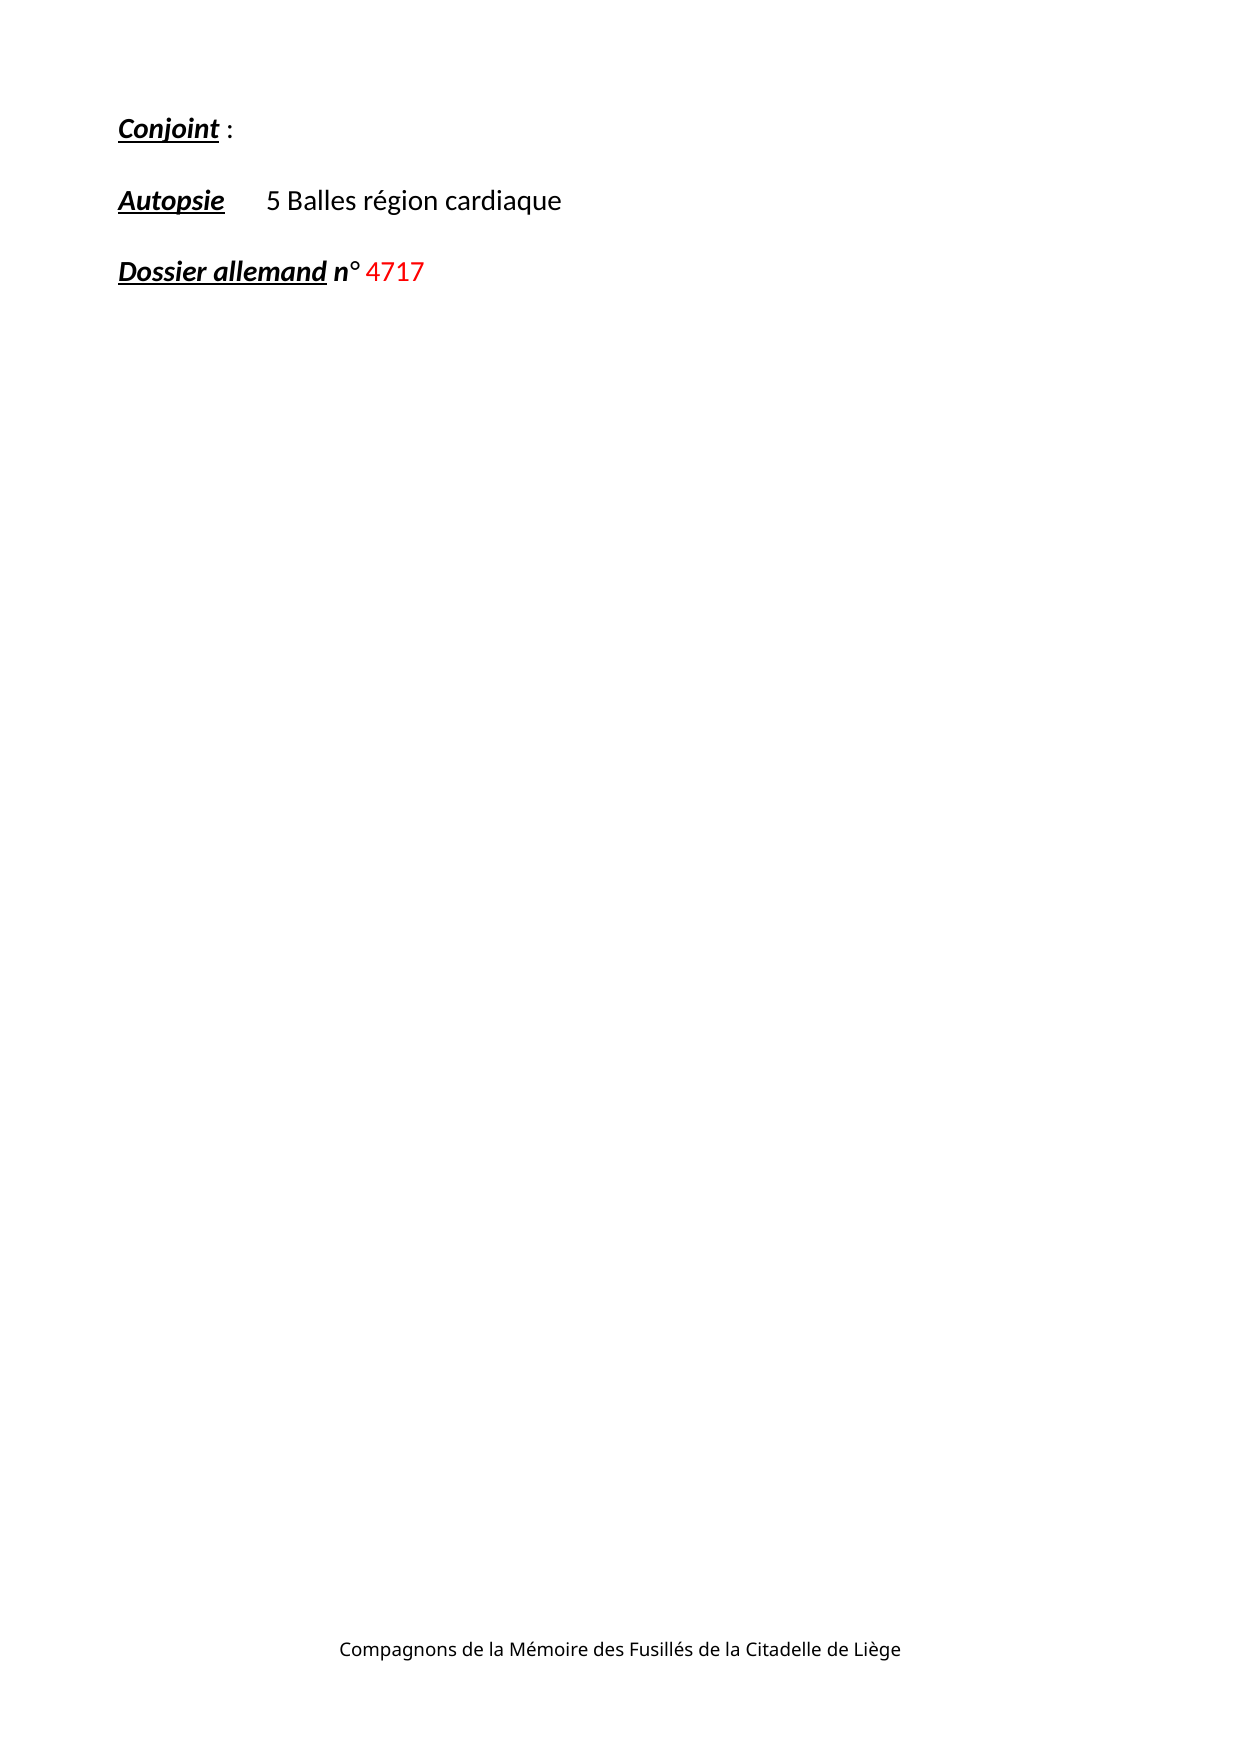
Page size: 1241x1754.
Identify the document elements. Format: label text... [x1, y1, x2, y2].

text Autopsie 5 Balles région cardiaque [118, 182, 1122, 217]
text Conjoint : [118, 111, 1122, 146]
text Dossier allemand n° 4717 [118, 253, 1122, 289]
